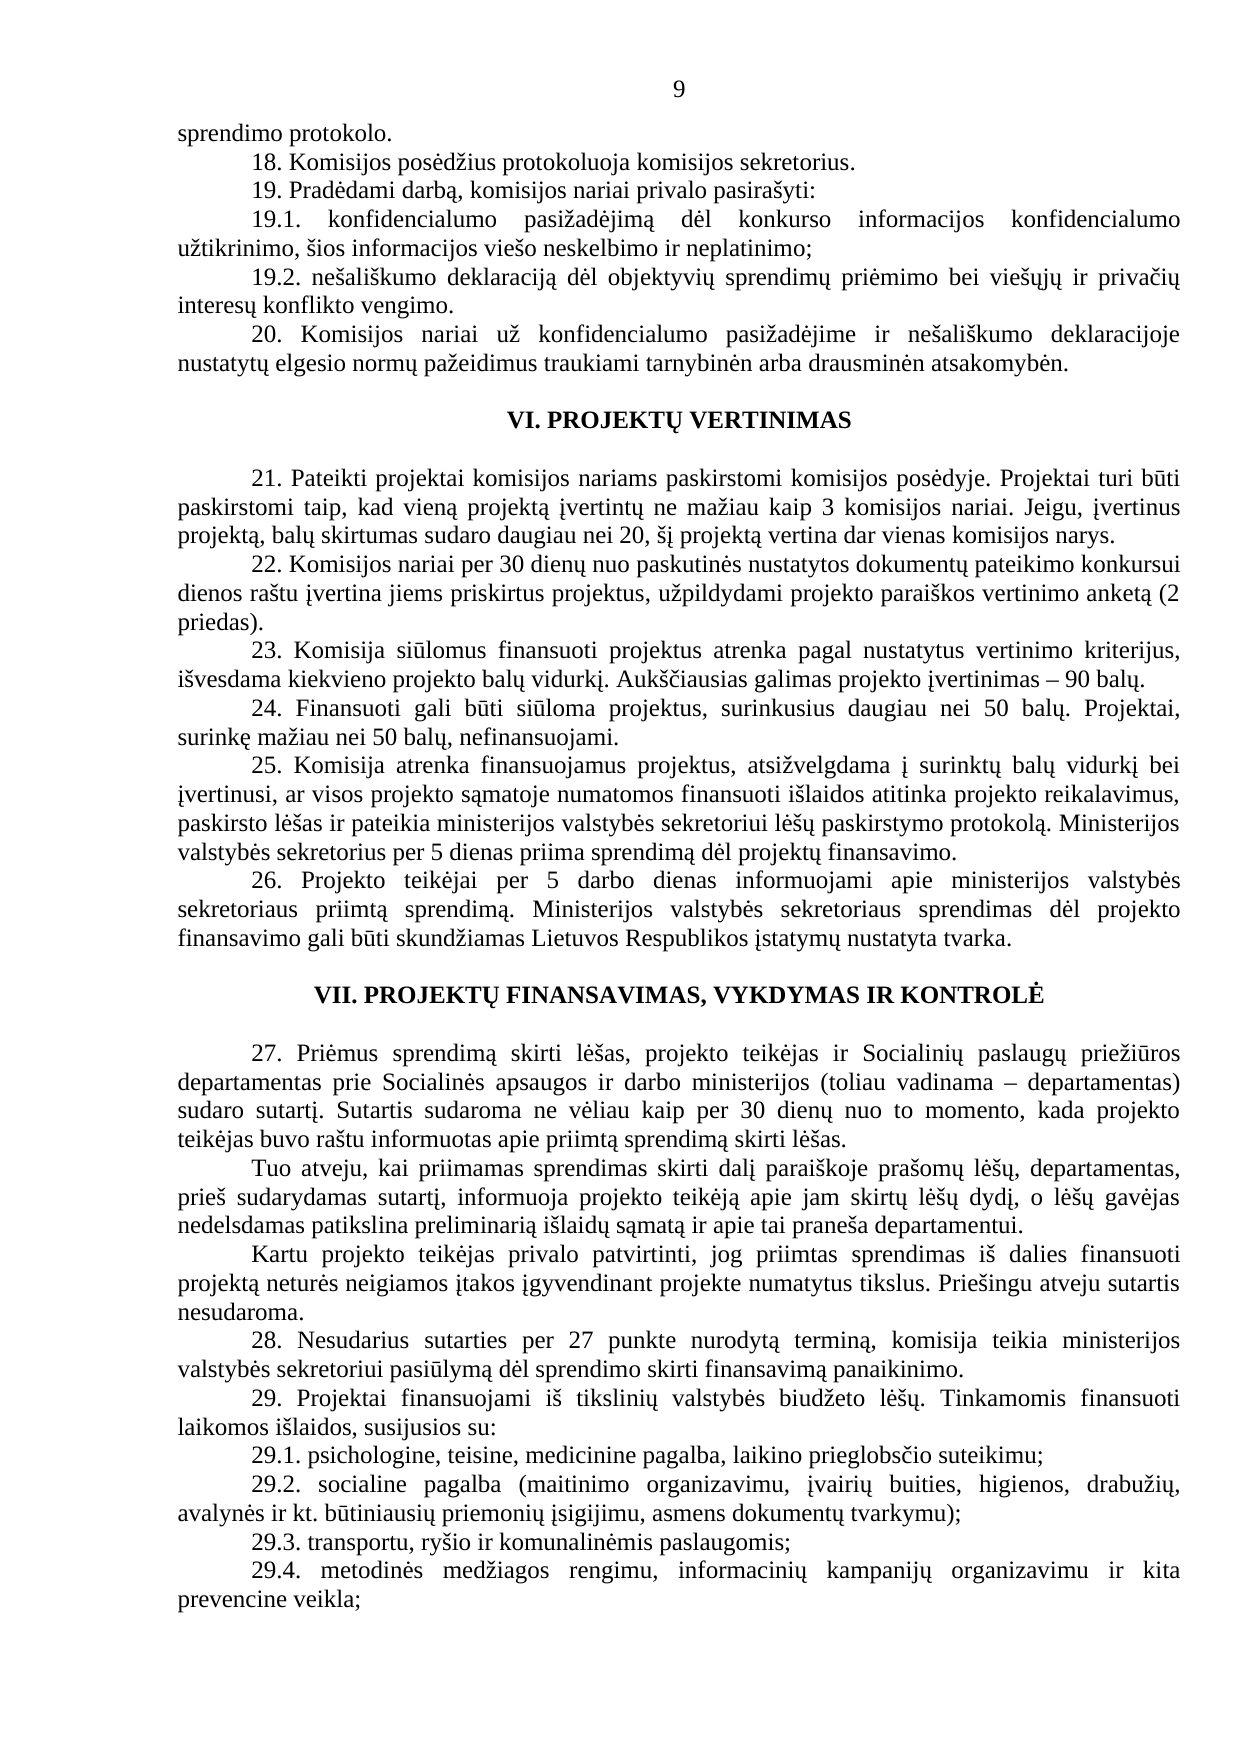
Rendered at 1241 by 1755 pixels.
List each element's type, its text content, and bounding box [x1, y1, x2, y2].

text 21. Pateikti projektai komisijos nariams paskirstomi komisijos posėdyje. Projektai turi būti paskirstomi taip, kad vieną projektą įvertintų ne mažiau kaip 3 komisijos nariai. Jeigu, įvertinus projektą, balų skirtumas sudaro daugiau nei 20, šį projektą vertina dar vienas komisijos narys. [177, 463, 1181, 549]
text VI. PROJEKTŲ VERTINIMAS [177, 406, 1181, 434]
text 19.1. konfidencialumo pasižadėjimą dėl konkurso informacijos konfidencialumo užtikrinimo, šios informacijos viešo neskelbimo ir neplatinimo; [177, 204, 1181, 262]
text 18. Komisijos posėdžius protokoluoja komisijos sekretorius. [177, 147, 1181, 176]
text 19. Pradėdami darbą, komisijos nariai privalo pasirašyti: [177, 176, 1181, 204]
text 29.4. metodinės medžiagos rengimu, informacinių kampanijų organizavimu ir kita prevencine veikla; [177, 1556, 1181, 1613]
text 22. Komisijos nariai per 30 dienų nuo paskutinės nustatytos dokumentų pateikimo konkursui dienos raštu įvertina jiems priskirtus projektus, užpildydami projekto paraiškos vertinimo anketą (2 priedas). [177, 549, 1181, 636]
text VII. PROJEKTŲ FINANSAVIMAS, VYKDYMAS IR KONTROLĖ [177, 981, 1181, 1009]
text 29. Projektai finansuojami iš tikslinių valstybės biudžeto lėšų. Tinkamomis finansuoti laikomos išlaidos, susijusios su: [177, 1383, 1181, 1441]
text 29.2. socialine pagalba (maitinimo organizavimu, įvairių buities, higienos, drabužių, avalynės ir kt. būtiniausių priemonių įsigijimu, asmens dokumentų tvarkymu); [177, 1469, 1181, 1527]
text 29.1. psichologine, teisine, medicinine pagalba, laikino prieglobsčio suteikimu; [177, 1441, 1181, 1469]
text 27. Priėmus sprendimą skirti lėšas, projekto teikėjas ir Socialinių paslaugų priežiūros departamentas prie Socialinės apsaugos ir darbo ministerijos (toliau vadinama – departamentas) sudaro sutartį. Sutartis sudaroma ne vėliau kaip per 30 dienų nuo to momento, kada projekto teikėjas buvo raštu informuotas apie priimtą sprendimą skirti lėšas. [177, 1038, 1181, 1153]
text 28. Nesudarius sutarties per 27 punkte nurodytą terminą, komisija teikia ministerijos valstybės sekretoriui pasiūlymą dėl sprendimo skirti finansavimą panaikinimo. [177, 1326, 1181, 1383]
text 25. Komisija atrenka finansuojamus projektus, atsižvelgdama į surinktų balų vidurkį bei įvertinusi, ar visos projekto sąmatoje numatomos finansuoti išlaidos atitinka projekto reikalavimus, paskirsto lėšas ir pateikia ministerijos valstybės sekretoriui lėšų paskirstymo protokolą. Ministerijos valstybės sekretorius per 5 dienas priima sprendimą dėl projektų finansavimo. [177, 751, 1181, 866]
text 20. Komisijos nariai už konfidencialumo pasižadėjime ir nešališkumo deklaracijoje nustatytų elgesio normų pažeidimus traukiami tarnybinėn arba drausminėn atsakomybėn. [177, 319, 1181, 377]
text 26. Projekto teikėjai per 5 darbo dienas informuojami apie ministerijos valstybės sekretoriaus priimtą sprendimą. Ministerijos valstybės sekretoriaus sprendimas dėl projekto finansavimo gali būti skundžiamas Lietuvos Respublikos įstatymų nustatyta tvarka. [177, 866, 1181, 952]
text 23. Komisija siūlomus finansuoti projektus atrenka pagal nustatytus vertinimo kriterijus, išvesdama kiekvieno projekto balų vidurkį. Aukščiausias galimas projekto įvertinimas – 90 balų. [177, 636, 1181, 693]
text Tuo atveju, kai priimamas sprendimas skirti dalį paraiškoje prašomų lėšų, departamentas, prieš sudarydamas sutartį, informuoja projekto teikėją apie jam skirtų lėšų dydį, o lėšų gavėjas nedelsdamas patikslina preliminarią išlaidų sąmatą ir apie tai praneša departamentui. [177, 1153, 1181, 1239]
text 19.2. nešališkumo deklaraciją dėl objektyvių sprendimų priėmimo bei viešųjų ir privačių interesų konflikto vengimo. [177, 262, 1181, 319]
text Kartu projekto teikėjas privalo patvirtinti, jog priimtas sprendimas iš dalies finansuoti projektą neturės neigiamos įtakos įgyvendinant projekte numatytus tikslus. Priešingu atveju sutartis nesudaroma. [177, 1239, 1181, 1326]
text 24. Finansuoti gali būti siūloma projektus, surinkusius daugiau nei 50 balų. Projektai, surinkę mažiau nei 50 balų, nefinansuojami. [177, 693, 1181, 751]
text sprendimo protokolo. [177, 118, 1181, 147]
text 29.3. transportu, ryšio ir komunalinėmis paslaugomis; [177, 1527, 1181, 1556]
